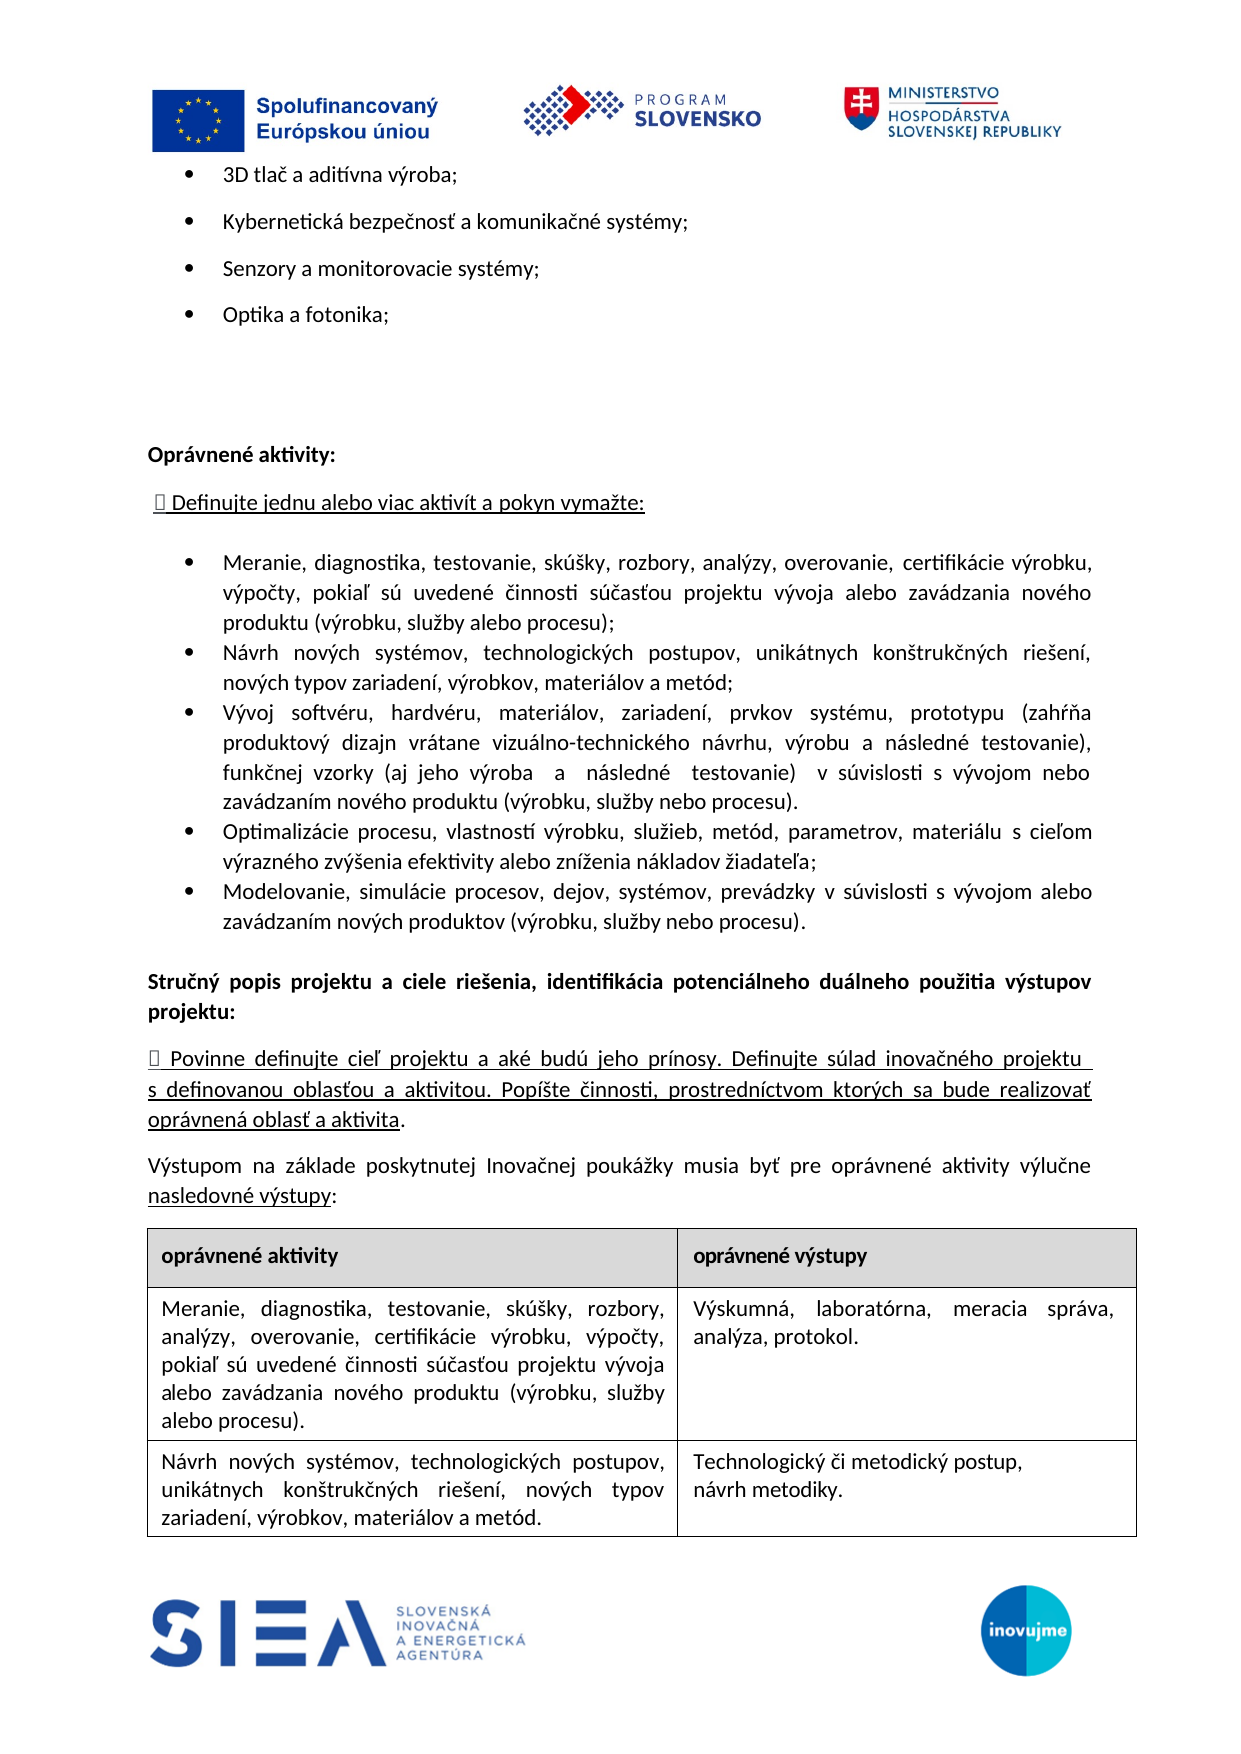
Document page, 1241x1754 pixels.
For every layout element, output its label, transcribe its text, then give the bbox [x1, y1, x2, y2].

table_header oprávnené aktivity [148, 1229, 677, 1287]
table_header oprávnené výstupy [678, 1229, 1136, 1287]
text Výstupom na základe poskytnutej Inovačnej poukážky musia byť pre oprávnené aktivity výlučne nasledovné výstupy: [148, 1151, 1093, 1209]
table_cell Meranie, diagnostika, testovanie, skúšky, rozbory, analýzy, overovanie, certifikácie výrobku, výpočty, pokiaľ sú uvedené činnosti súčasťou projektu vývoja alebo zavádzania nového produktu (výrobku, služby alebo procesu). [148, 1288, 677, 1440]
list Kybernetická bezpečnosť a komunikačné systémy; [185, 207, 1093, 235]
text s definovanou oblasťou a aktivitou. Popíšte činnosti, prostredníctvom ktorých sa bude realizovať oprávnená oblasť a aktivita. [148, 1070, 1093, 1133]
table_cell Návrh nových systémov, technologických postupov, unikátnych konštrukčných riešení, nových typov zariadení, výrobkov, materiálov a metód. [148, 1441, 677, 1536]
text Oprávnené aktivity: [148, 440, 1093, 468]
text Stručný popis projektu a ciele riešenia, identifikácia potenciálneho duálneho použitia výstupov projektu: [148, 967, 1093, 1025]
list 3D tlač a aditívna výroba; [185, 161, 1093, 189]
table_cell Technologický či metodický postup, návrh metodiky. [678, 1441, 1136, 1536]
list Modelovanie, simulácie procesov, dejov, systémov, prevádzky v súvislosti s vývojom alebo zavádzaním nových produktov (výrobku, služby nebo procesu). [185, 877, 1093, 935]
list Optimalizácie procesu, vlastností výrobku, služieb, metód, parametrov, materiálu s cieľom výrazného zvýšenia efektivity alebo zníženia nákladov žiadateľa; [185, 817, 1093, 875]
list Návrh nových systémov, technologických postupov, unikátnych konštrukčných riešení, nových typov zariadení, výrobkov, materiálov a metód; [185, 638, 1093, 696]
list Senzory a monitorovacie systémy; [185, 254, 1093, 282]
list Meranie, diagnostika, testovanie, skúšky, rozbory, analýzy, overovanie, certifikácie výrobku, výpočty, pokiaľ sú uvedené činnosti súčasťou projektu vývoja alebo zavádzania nového produktu (výrobku, služby alebo procesu); [185, 548, 1093, 636]
text ❔ Povinne definujte cieľ projektu a aké budú jeho prínosy. Definujte súlad inovačného projektu [148, 1043, 1093, 1069]
table_cell Výskumná, laboratórna, meracia správa, analýza, protokol. [678, 1288, 1136, 1440]
list Optika a fotonika; [185, 300, 1093, 328]
text ❔ Definujte jednu alebo viac aktivít a pokyn vymažte: [148, 487, 1093, 516]
list Vývoj softvéru, hardvéru, materiálov, zariadení, prvkov systému, prototypu (zahŕňa produktový dizajn vrátane vizuálno-technického návrhu, výrobu a následné testovanie), funkčnej vzorky (aj jeho výroba a následné testovanie) v súvislosti s vývojom nebo zavádzaním nového produktu (výrobku, služby nebo procesu). [185, 698, 1093, 816]
